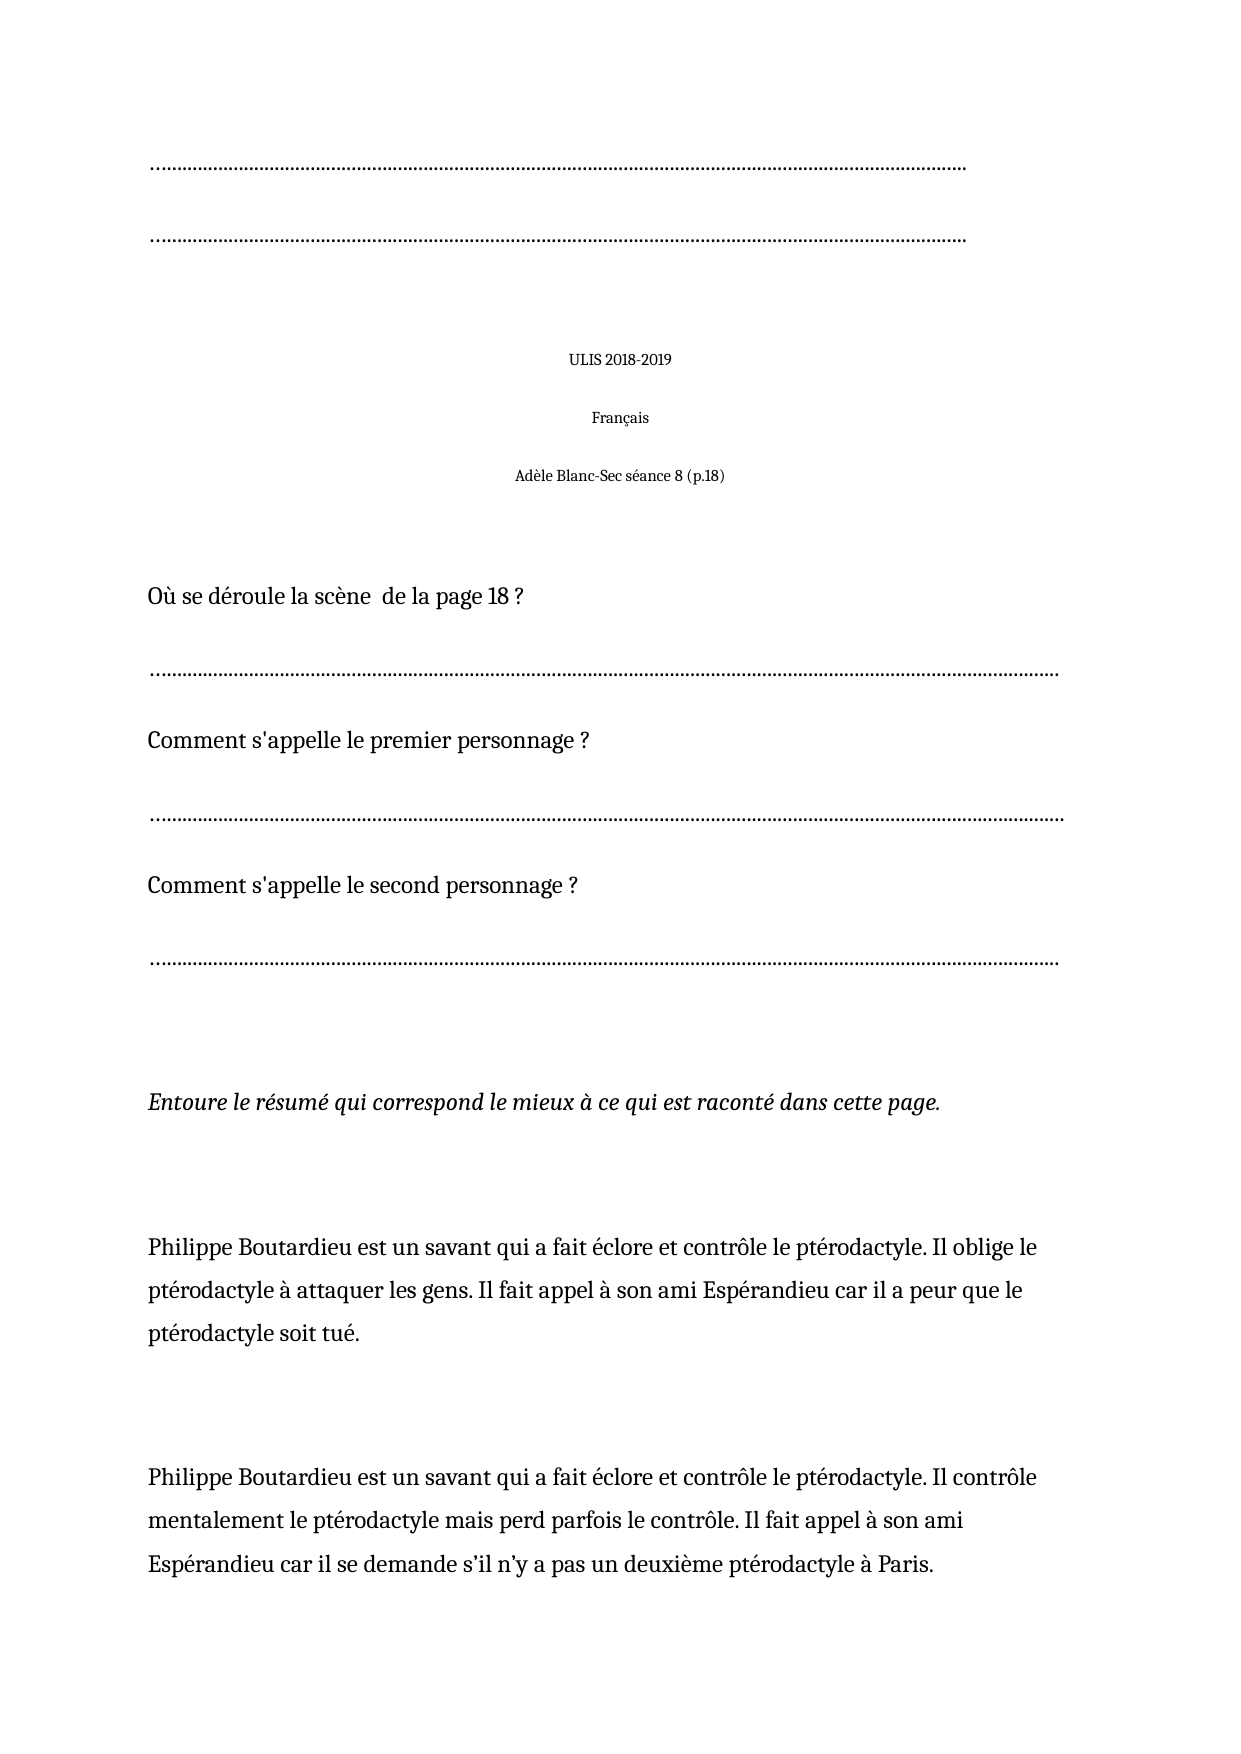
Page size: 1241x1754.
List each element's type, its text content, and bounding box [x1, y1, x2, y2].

text ….............................................................................................................................................................................. [148, 943, 1093, 972]
text …............................................................................................................................................................................... [148, 799, 1093, 827]
text Français [148, 408, 1093, 427]
text …............................................................................................................................................................ [148, 148, 1093, 176]
text ….............................................................................................................................................................................. [148, 654, 1093, 683]
text Adèle Blanc-Sec séance 8 (p.18) [148, 466, 1093, 485]
text Entoure le résumé qui correspond le mieux à ce qui est raconté dans cette page. [148, 1088, 1093, 1117]
text Comment s'appelle le second personnage ? [148, 871, 1093, 900]
text Où se déroule la scène de la page 18 ? [148, 582, 1093, 611]
text …............................................................................................................................................................ [148, 220, 1093, 249]
text Philippe Boutardieu est un savant qui a fait éclore et contrôle le ptérodactyle. Il contrôle mentalement le ptérodactyle mais perd parfois le contrôle. Il fait appel à son ami Espérandieu car il se demande s’il n’y a pas un deuxième ptérodactyle à Paris. [148, 1463, 1093, 1578]
text ULIS 2018-2019 [148, 350, 1093, 369]
text Comment s'appelle le premier personnage ? [148, 726, 1093, 755]
text Philippe Boutardieu est un savant qui a fait éclore et contrôle le ptérodactyle. Il oblige le ptérodactyle à attaquer les gens. Il fait appel à son ami Espérandieu car il a peur que le ptérodactyle soit tué. [148, 1232, 1093, 1347]
